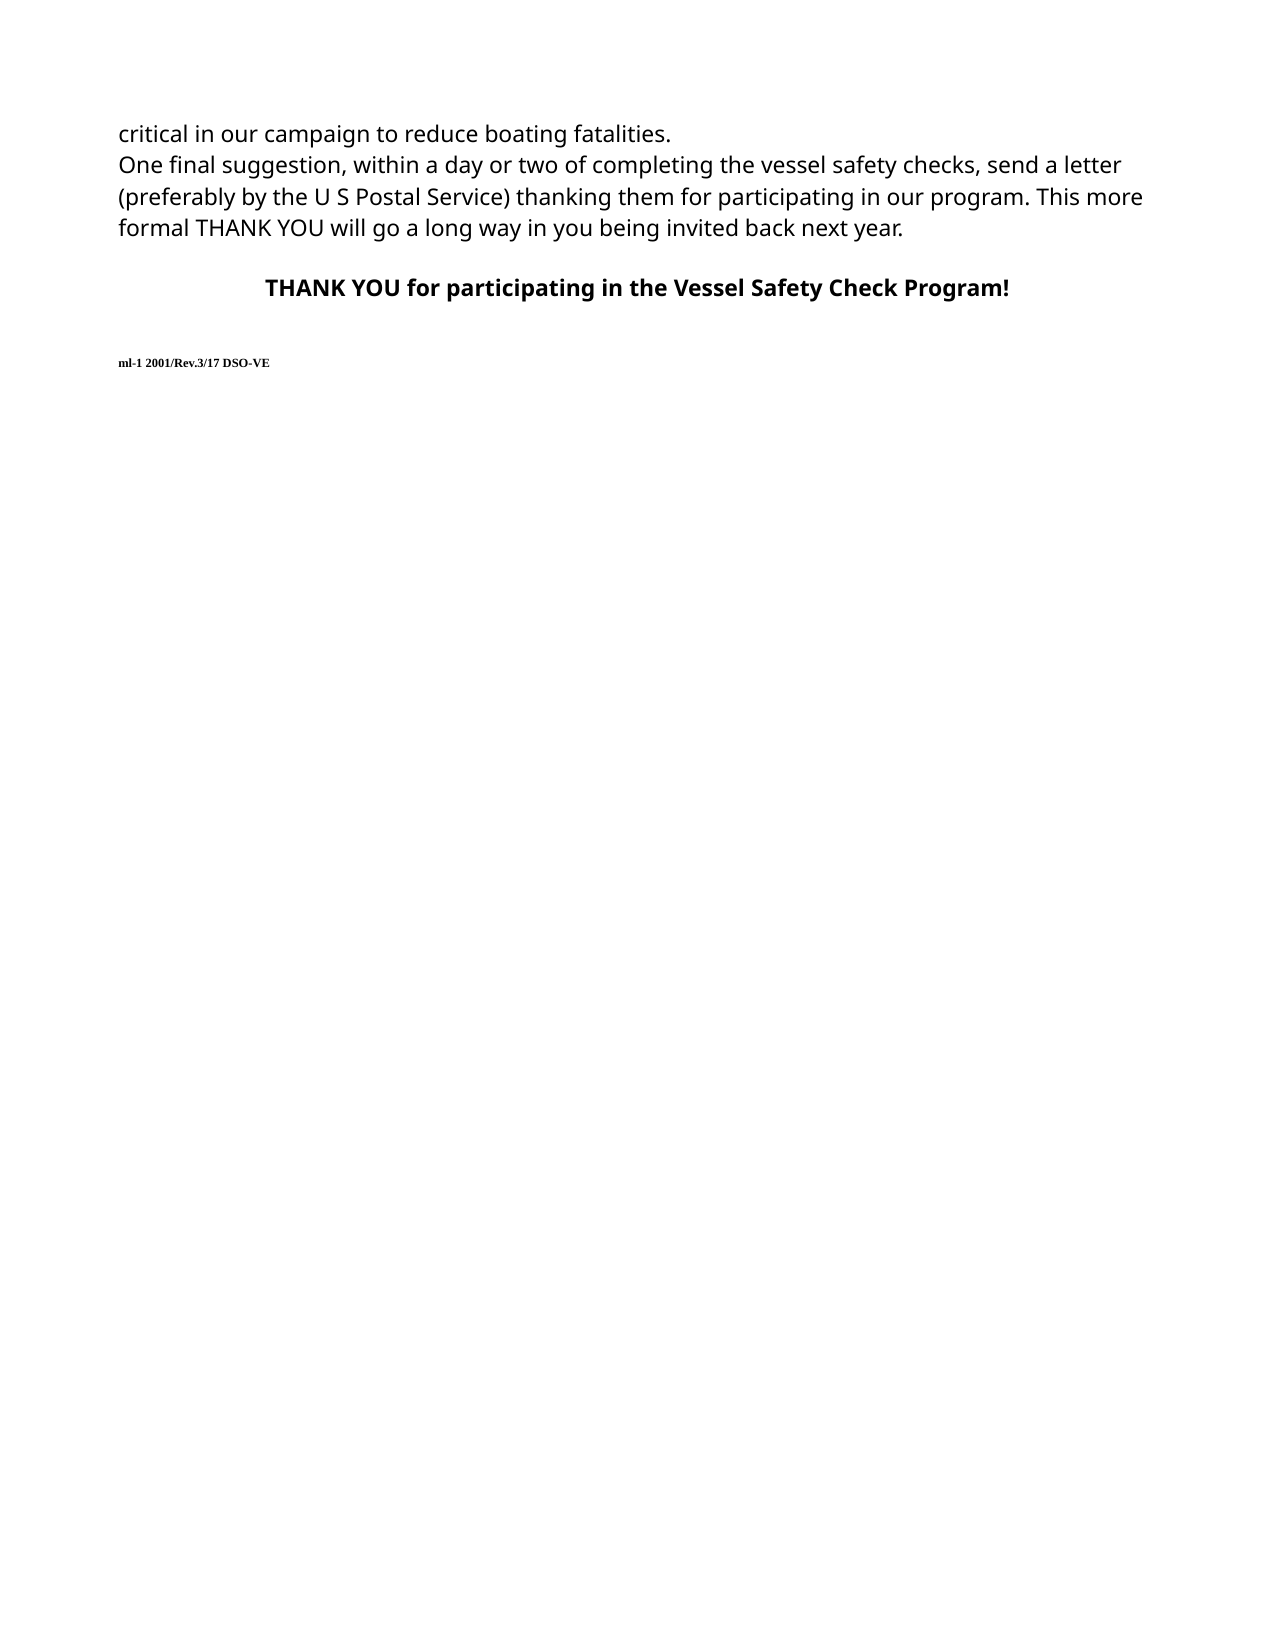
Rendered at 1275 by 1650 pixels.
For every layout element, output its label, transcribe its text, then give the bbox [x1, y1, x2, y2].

text THANK YOU for participating in the Vessel Safety Check Program! [118, 272, 1157, 303]
text ml-1 2001/Rev.3/17 DSO-VE [118, 356, 1157, 370]
text critical in our campaign to reduce boating fatalities. [118, 118, 1157, 149]
text One final suggestion, within a day or two of completing the vessel safety checks, send a letter (preferably by the U S Postal Service) thanking them for participating in our program. This more formal THANK YOU will go a long way in you being invited back next year. [118, 149, 1157, 243]
